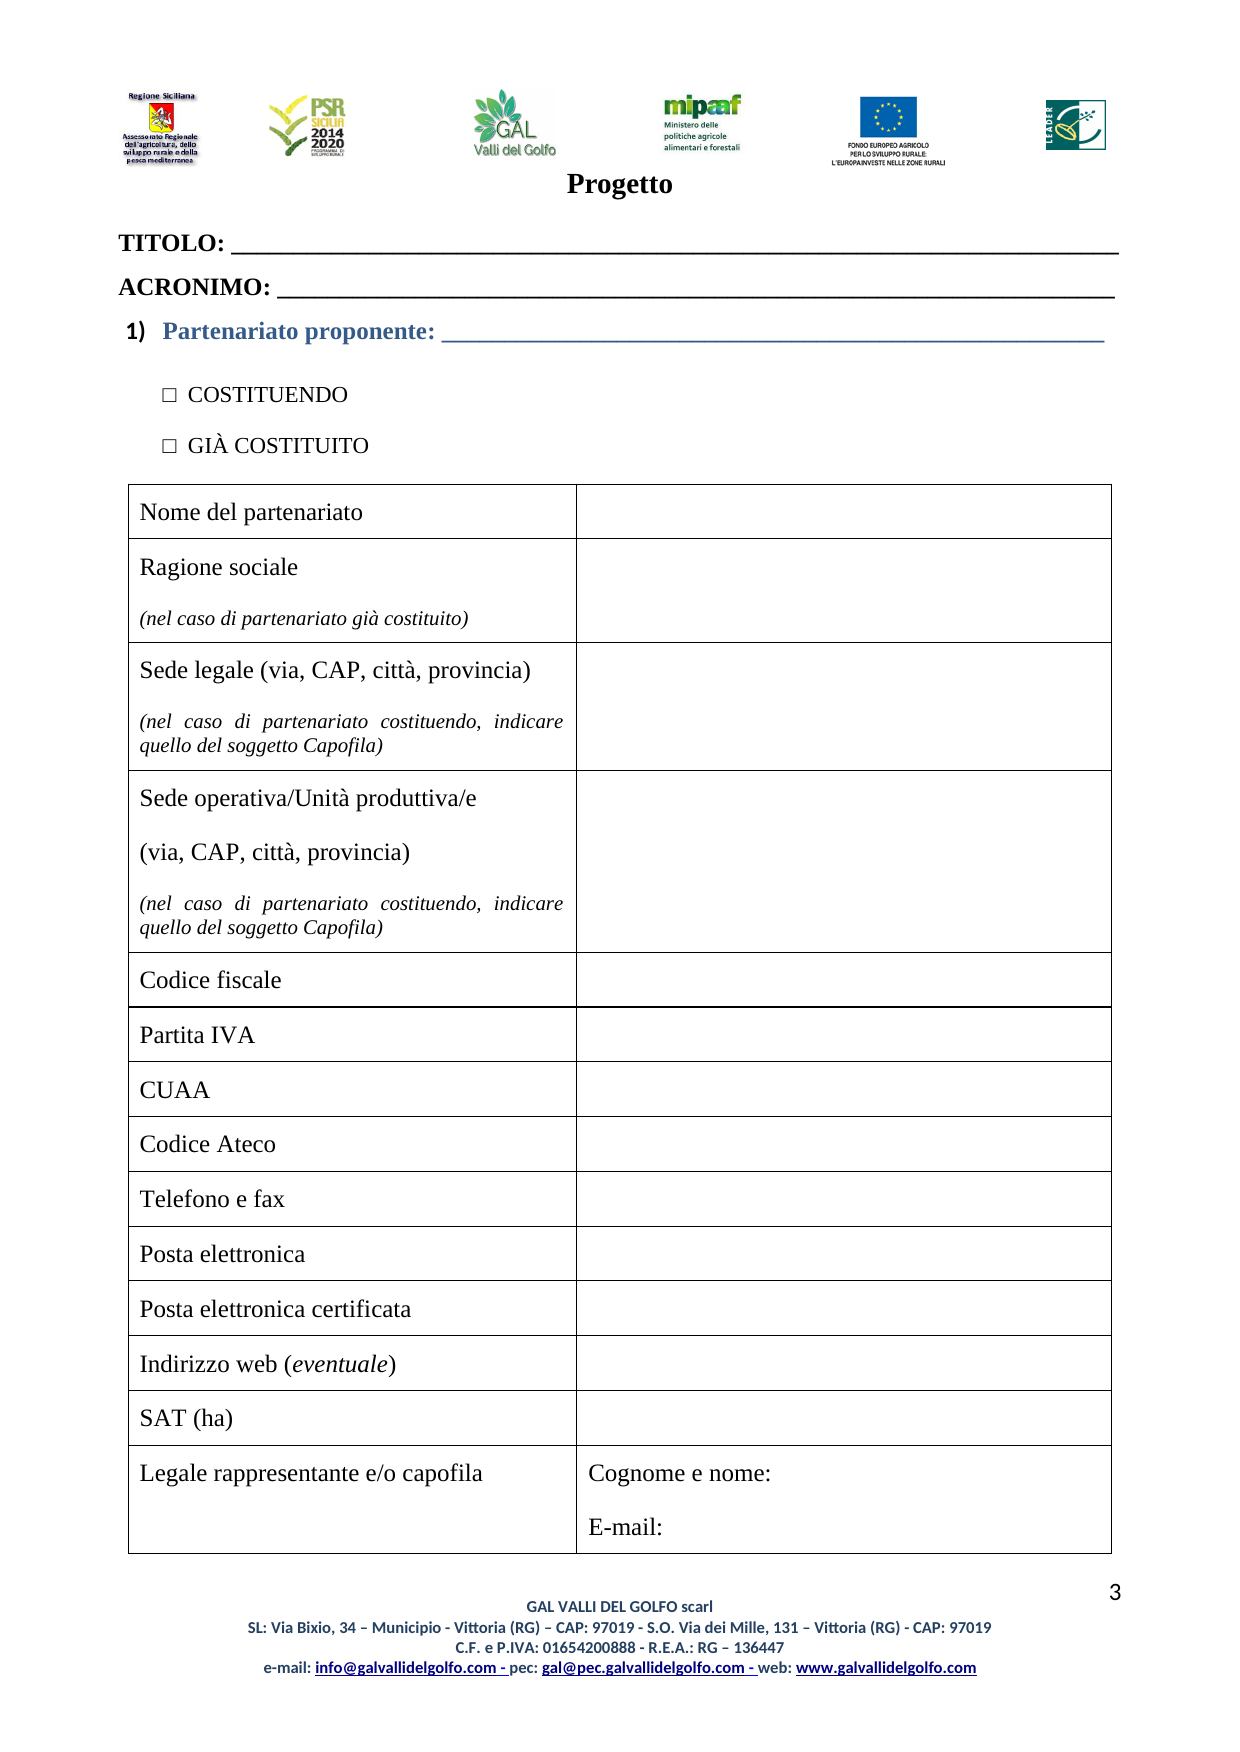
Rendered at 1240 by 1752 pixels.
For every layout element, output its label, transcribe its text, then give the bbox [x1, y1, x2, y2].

table_cell Indirizzo web (eventuale) [129, 1336, 576, 1390]
table_cell Codice Ateco [129, 1117, 576, 1171]
table_cell Ragione sociale (nel caso di partenariato già costituito) [129, 539, 576, 642]
table_cell Codice fiscale [129, 953, 576, 1006]
table_cell [577, 1172, 1111, 1226]
table_cell Posta elettronica [129, 1227, 576, 1280]
table_cell [577, 953, 1111, 1006]
table_header [577, 485, 1111, 538]
table_cell CUAA [129, 1062, 576, 1116]
table_cell [577, 1336, 1111, 1390]
table_header Nome del partenariato [129, 485, 576, 538]
text □ COSTITUENDO [162, 381, 1122, 408]
table_cell [577, 1391, 1111, 1445]
table_cell Cognome e nome: E-mail: [577, 1446, 1111, 1553]
text TITOLO: _______________________________________________________________________ [118, 228, 1122, 257]
table_cell Sede operativa/Unità produttiva/e (via, CAP, città, provincia) (nel caso di partenariato costituendo, indicare quello del soggetto Capofila) [129, 771, 576, 952]
table_cell [577, 539, 1111, 642]
table_cell Posta elettronica certificata [129, 1281, 576, 1335]
table_cell [577, 771, 1111, 952]
text ACRONIMO: ___________________________________________________________________ [118, 272, 1122, 300]
table_cell Telefono e fax [129, 1172, 576, 1226]
table_cell Sede legale (via, CAP, città, provincia) (nel caso di partenariato costituendo, indicare quello del soggetto Capofila) [129, 643, 576, 770]
text □ GIÀ COSTITUITO [162, 432, 1122, 459]
table_cell [577, 1008, 1111, 1061]
table_cell SAT (ha) [129, 1391, 576, 1445]
text Progetto [118, 164, 1122, 200]
list Partenariato proponente: _____________________________________________________ [125, 315, 1122, 345]
table_cell [577, 1062, 1111, 1116]
table_cell [577, 1117, 1111, 1171]
table_cell Legale rappresentante e/o capofila [129, 1446, 576, 1553]
table_cell Partita IVA [129, 1008, 576, 1061]
table_cell [577, 643, 1111, 770]
table_cell [577, 1227, 1111, 1280]
table_cell [577, 1281, 1111, 1335]
